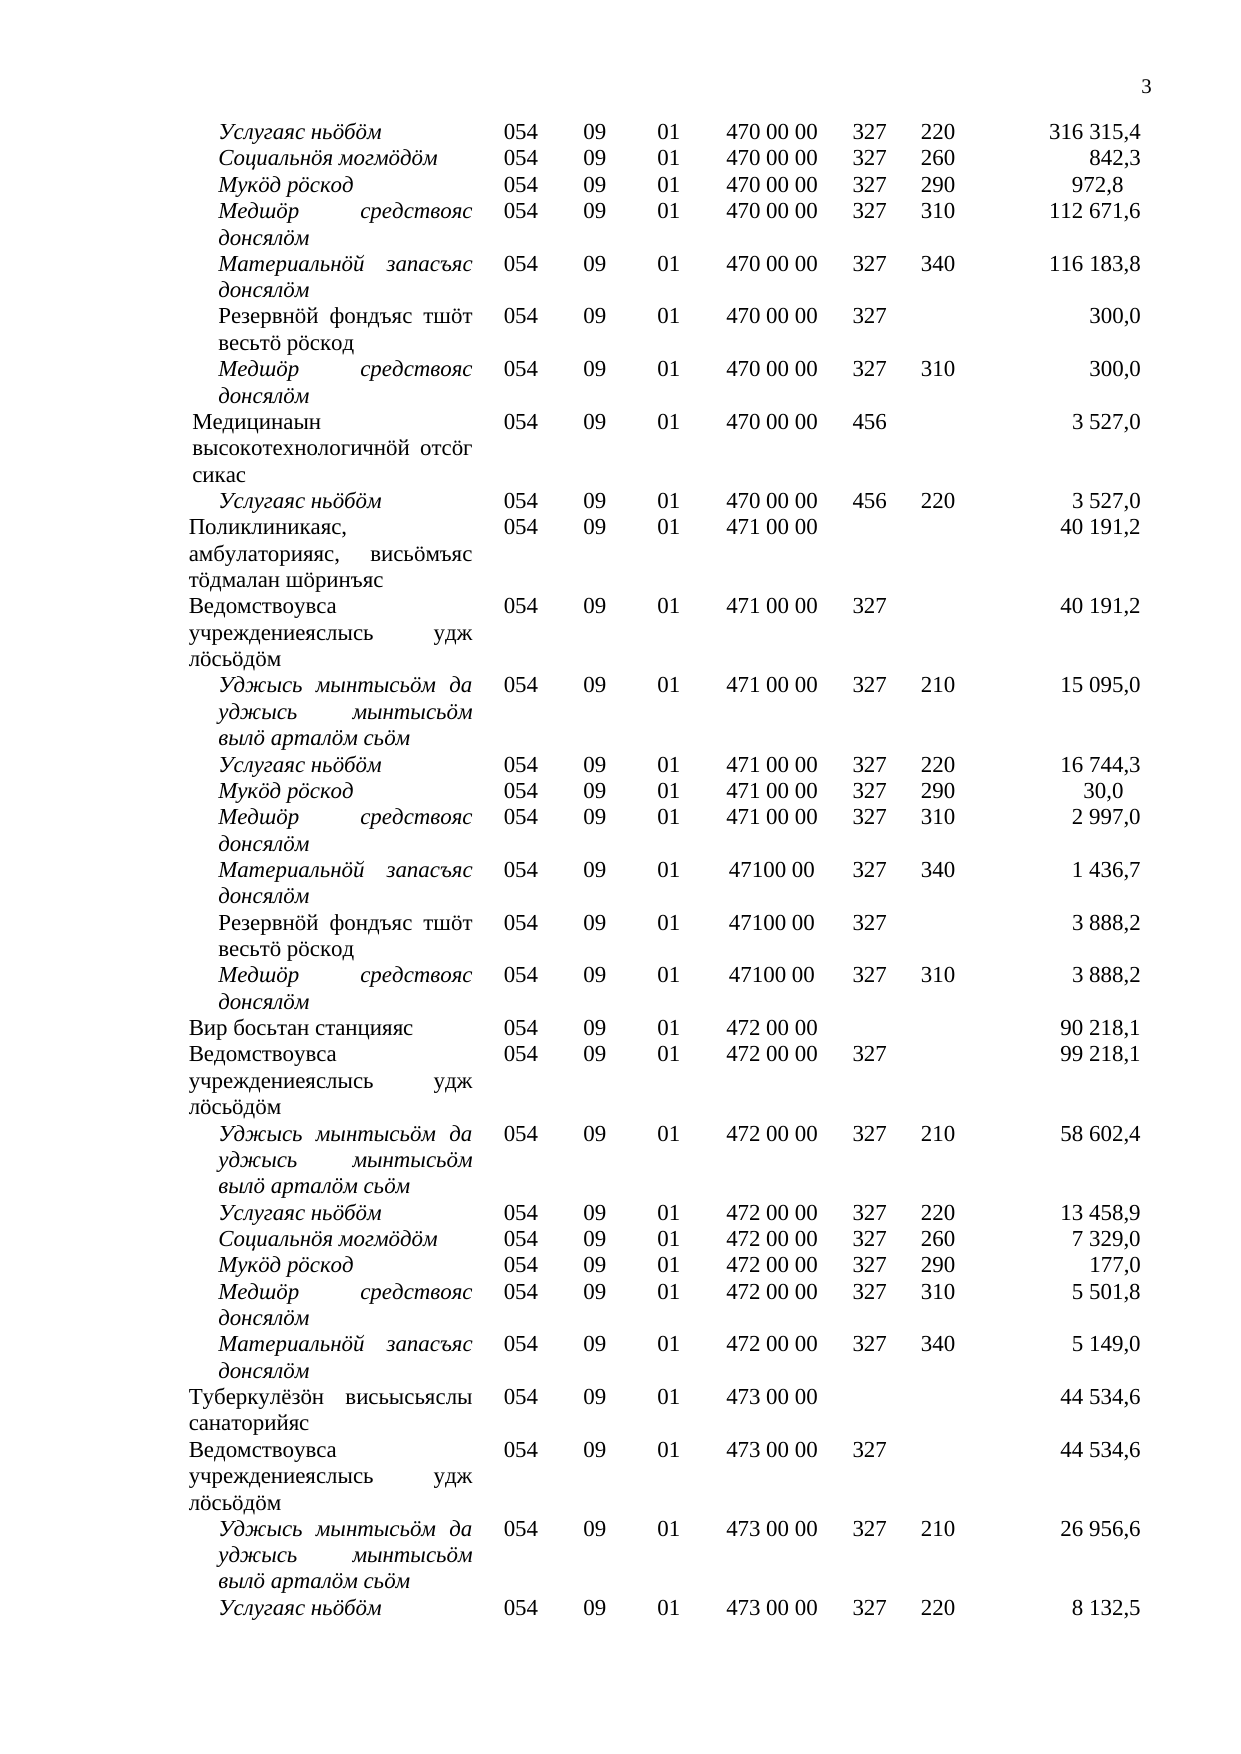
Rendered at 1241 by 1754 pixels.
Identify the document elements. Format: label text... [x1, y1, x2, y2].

table_cell 054 [484, 672, 558, 751]
table_cell 310 [901, 355, 974, 408]
table_cell Мукöд рöскод [177, 171, 484, 197]
table_cell 054 [484, 1383, 558, 1436]
table_cell 327 [838, 1225, 901, 1251]
table_cell 327 [838, 1120, 901, 1199]
table_cell 327 [838, 1594, 901, 1620]
table_cell Туберкулёзöн висьысьяслы санаторийяс [177, 1383, 484, 1436]
table_cell 472 00 00 [705, 1041, 838, 1119]
table_cell Поликлиникаяс, амбулаторияяс, висьöмъяс тöдмалан шöринъяс [177, 514, 484, 592]
table_cell 340 [901, 250, 974, 303]
table_cell 112 671,6 [975, 197, 1152, 250]
table_cell 58 602,4 [975, 1120, 1152, 1199]
table_cell 471 00 00 [705, 777, 838, 803]
table_cell 054 [484, 856, 558, 909]
table_cell 01 [631, 250, 705, 303]
table_cell 09 [558, 909, 631, 961]
table_cell 470 00 00 [705, 171, 838, 197]
table_cell [901, 593, 974, 672]
table_cell 054 [484, 1278, 558, 1330]
table_cell 472 00 00 [705, 1251, 838, 1278]
table_cell 01 [631, 1383, 705, 1436]
table_cell Ведомствоувса учреждениеяслысь удж лöсьöдöм [177, 593, 484, 672]
table_cell 054 [484, 1041, 558, 1119]
table_cell 471 00 00 [705, 593, 838, 672]
table_cell 310 [901, 961, 974, 1014]
table_cell 09 [558, 1225, 631, 1251]
table_cell 44 534,6 [975, 1436, 1152, 1515]
table_cell 09 [558, 803, 631, 856]
table_cell 471 00 00 [705, 514, 838, 592]
table_cell 472 00 00 [705, 1014, 838, 1041]
table_cell 3 888,2 [975, 961, 1152, 1014]
table_cell [838, 1014, 901, 1041]
table_cell 30,0 [975, 777, 1152, 803]
table_cell 01 [631, 1594, 705, 1620]
table_cell 09 [558, 961, 631, 1014]
table_cell 472 00 00 [705, 1278, 838, 1330]
table_cell 5 149,0 [975, 1330, 1152, 1383]
table_cell [901, 514, 974, 592]
table_cell 054 [484, 355, 558, 408]
table_cell 470 00 00 [705, 303, 838, 355]
table_cell 054 [484, 1330, 558, 1383]
table_cell 09 [558, 197, 631, 250]
table_cell 327 [838, 355, 901, 408]
table_cell 8 132,5 [975, 1594, 1152, 1620]
table_cell 01 [631, 197, 705, 250]
table_cell 842,3 [975, 145, 1152, 171]
table_cell 470 00 00 [705, 355, 838, 408]
table_cell 210 [901, 672, 974, 751]
table_cell 054 [484, 1251, 558, 1278]
table_cell 470 00 00 [705, 118, 838, 144]
table_cell Мукöд рöскод [177, 1251, 484, 1278]
table_cell 054 [484, 751, 558, 777]
table_cell 01 [631, 1330, 705, 1383]
table_cell 327 [838, 1199, 901, 1225]
table_cell 09 [558, 1594, 631, 1620]
table_cell 3 527,0 [975, 487, 1152, 513]
table_cell 054 [484, 961, 558, 1014]
table_cell 09 [558, 1199, 631, 1225]
table_cell 327 [838, 303, 901, 355]
table_cell 09 [558, 751, 631, 777]
table_cell 327 [838, 118, 901, 144]
table_cell Медицинаын высокотехнологичнöй отсöг сикас [177, 408, 484, 487]
table_cell 054 [484, 1199, 558, 1225]
table_cell 09 [558, 1436, 631, 1515]
table_cell 47100 00 [705, 909, 838, 961]
table_cell [901, 408, 974, 487]
table_cell 054 [484, 1225, 558, 1251]
table_cell 26 956,6 [975, 1515, 1152, 1594]
table_cell 290 [901, 777, 974, 803]
table_cell 456 [838, 487, 901, 513]
table_cell 16 744,3 [975, 751, 1152, 777]
table_cell 09 [558, 777, 631, 803]
table_cell 471 00 00 [705, 672, 838, 751]
table_cell 470 00 00 [705, 408, 838, 487]
table_cell 327 [838, 145, 901, 171]
table_cell 260 [901, 1225, 974, 1251]
table_cell [901, 303, 974, 355]
table_cell 327 [838, 250, 901, 303]
table_cell Материальнöй запасъяс донсялöм [177, 856, 484, 909]
table_cell 316 315,4 [975, 118, 1152, 144]
table_cell 472 00 00 [705, 1330, 838, 1383]
table_cell [901, 1383, 974, 1436]
table_cell 09 [558, 672, 631, 751]
table_cell 09 [558, 303, 631, 355]
table_cell 01 [631, 1014, 705, 1041]
table_cell 01 [631, 487, 705, 513]
table_cell 01 [631, 514, 705, 592]
table_cell 177,0 [975, 1251, 1152, 1278]
table_cell 09 [558, 1515, 631, 1594]
table_cell 01 [631, 1041, 705, 1119]
table_cell 09 [558, 1014, 631, 1041]
table_cell 473 00 00 [705, 1383, 838, 1436]
table_cell 054 [484, 145, 558, 171]
table_cell 220 [901, 487, 974, 513]
table_cell 01 [631, 803, 705, 856]
table_cell 01 [631, 1436, 705, 1515]
table_cell 054 [484, 1436, 558, 1515]
table_cell 5 501,8 [975, 1278, 1152, 1330]
table_cell 260 [901, 145, 974, 171]
table_cell 01 [631, 777, 705, 803]
table_cell 470 00 00 [705, 197, 838, 250]
table_cell Медшöр средствояс донсялöм [177, 961, 484, 1014]
table_cell Ведомствоувса учреждениеяслысь удж лöсьöдöм [177, 1436, 484, 1515]
table_cell 327 [838, 672, 901, 751]
table_cell 054 [484, 593, 558, 672]
table_cell 054 [484, 1120, 558, 1199]
table_cell 054 [484, 487, 558, 513]
table_cell [901, 1014, 974, 1041]
table_cell 220 [901, 1199, 974, 1225]
table_cell 054 [484, 408, 558, 487]
table_cell Медшöр средствояс донсялöм [177, 803, 484, 856]
table_cell Резервнöй фондъяс тшöт весьтö рöскод [177, 303, 484, 355]
table_cell 054 [484, 1594, 558, 1620]
table_cell Услугаяс ньöбöм [177, 1199, 484, 1225]
table_cell Медшöр средствояс донсялöм [177, 197, 484, 250]
table_cell 054 [484, 250, 558, 303]
table_cell 40 191,2 [975, 593, 1152, 672]
table_cell 054 [484, 1014, 558, 1041]
table_cell 01 [631, 171, 705, 197]
table_cell 470 00 00 [705, 250, 838, 303]
table_cell 473 00 00 [705, 1594, 838, 1620]
table_cell 01 [631, 355, 705, 408]
table_cell 2 997,0 [975, 803, 1152, 856]
table_cell 47100 00 [705, 856, 838, 909]
table_cell 054 [484, 197, 558, 250]
table_cell 054 [484, 303, 558, 355]
table_cell 472 00 00 [705, 1120, 838, 1199]
table_cell Социальнöя могмöдöм [177, 145, 484, 171]
table_cell 327 [838, 1041, 901, 1119]
table_cell 327 [838, 1330, 901, 1383]
table_cell 054 [484, 803, 558, 856]
table_cell 01 [631, 1225, 705, 1251]
table_cell Услугаяс ньöбöм [177, 1594, 484, 1620]
table_cell 01 [631, 961, 705, 1014]
table_cell 01 [631, 593, 705, 672]
table_cell 09 [558, 1041, 631, 1119]
table_cell 327 [838, 909, 901, 961]
table_cell 210 [901, 1515, 974, 1594]
table_cell 3 527,0 [975, 408, 1152, 487]
table_cell [838, 1383, 901, 1436]
table_cell 09 [558, 487, 631, 513]
table_cell 01 [631, 1199, 705, 1225]
table_cell 01 [631, 1278, 705, 1330]
table_cell 470 00 00 [705, 145, 838, 171]
table_cell 01 [631, 1515, 705, 1594]
table_cell 473 00 00 [705, 1436, 838, 1515]
table_cell Материальнöй запасъяс донсялöм [177, 250, 484, 303]
table_cell 220 [901, 1594, 974, 1620]
table_cell 327 [838, 197, 901, 250]
table_cell 01 [631, 751, 705, 777]
table_cell 15 095,0 [975, 672, 1152, 751]
table_cell 09 [558, 856, 631, 909]
table_cell 473 00 00 [705, 1515, 838, 1594]
table_cell 972,8 [975, 171, 1152, 197]
table_cell Материальнöй запасъяс донсялöм [177, 1330, 484, 1383]
table_cell 310 [901, 197, 974, 250]
table_cell Резервнöй фондъяс тшöт весьтö рöскод [177, 909, 484, 961]
table_cell 327 [838, 777, 901, 803]
table_cell 054 [484, 777, 558, 803]
table_cell 09 [558, 145, 631, 171]
table_cell 90 218,1 [975, 1014, 1152, 1041]
table_cell 300,0 [975, 355, 1152, 408]
table_cell Ведомствоувса учреждениеяслысь удж лöсьöдöм [177, 1041, 484, 1119]
table_cell 01 [631, 672, 705, 751]
table_cell 470 00 00 [705, 487, 838, 513]
table_cell 01 [631, 118, 705, 144]
table_cell 327 [838, 593, 901, 672]
table_cell 471 00 00 [705, 803, 838, 856]
table_cell 7 329,0 [975, 1225, 1152, 1251]
table_cell 310 [901, 1278, 974, 1330]
table_cell 01 [631, 856, 705, 909]
table_cell 310 [901, 803, 974, 856]
table_cell Уджысь мынтысьöм да уджысь мынтысьöм вылö арталöм сьöм [177, 1120, 484, 1199]
table_cell 01 [631, 1120, 705, 1199]
table_cell Услугаяс ньöбöм [177, 487, 484, 513]
table_cell 456 [838, 408, 901, 487]
table_cell Медшöр средствояс донсялöм [177, 1278, 484, 1330]
table_cell 09 [558, 1278, 631, 1330]
table_cell 054 [484, 514, 558, 592]
table_cell 054 [484, 909, 558, 961]
table_cell 09 [558, 1120, 631, 1199]
table_cell 09 [558, 408, 631, 487]
table_cell [901, 1041, 974, 1119]
table_cell 01 [631, 408, 705, 487]
table_cell [901, 909, 974, 961]
table_cell 327 [838, 751, 901, 777]
table_cell 327 [838, 1278, 901, 1330]
table_cell Вир босьтан станцияяс [177, 1014, 484, 1041]
table_cell 13 458,9 [975, 1199, 1152, 1225]
table_cell 09 [558, 1383, 631, 1436]
table_cell 327 [838, 961, 901, 1014]
table_cell 09 [558, 250, 631, 303]
table_cell 471 00 00 [705, 751, 838, 777]
table_cell 3 888,2 [975, 909, 1152, 961]
table_cell 44 534,6 [975, 1383, 1152, 1436]
table_cell Мукöд рöскод [177, 777, 484, 803]
table_cell 47100 00 [705, 961, 838, 1014]
table_cell 340 [901, 1330, 974, 1383]
table_cell 01 [631, 1251, 705, 1278]
table_cell 290 [901, 1251, 974, 1278]
table_cell 09 [558, 355, 631, 408]
table_cell 09 [558, 171, 631, 197]
table_cell 01 [631, 303, 705, 355]
table_cell 99 218,1 [975, 1041, 1152, 1119]
table_cell 327 [838, 1251, 901, 1278]
table_cell 220 [901, 751, 974, 777]
table_cell 472 00 00 [705, 1199, 838, 1225]
table_cell Уджысь мынтысьöм да уджысь мынтысьöм вылö арталöм сьöм [177, 672, 484, 751]
table_cell 09 [558, 514, 631, 592]
table_cell 09 [558, 118, 631, 144]
table_cell 1 436,7 [975, 856, 1152, 909]
table_cell 116 183,8 [975, 250, 1152, 303]
table_cell 09 [558, 593, 631, 672]
table_cell 210 [901, 1120, 974, 1199]
table_cell 290 [901, 171, 974, 197]
table_cell Социальнöя могмöдöм [177, 1225, 484, 1251]
table_cell 054 [484, 118, 558, 144]
table_cell 054 [484, 171, 558, 197]
table_cell 220 [901, 118, 974, 144]
table_cell 327 [838, 856, 901, 909]
table_cell 054 [484, 1515, 558, 1594]
table_cell 40 191,2 [975, 514, 1152, 592]
table_cell Услугаяс ньöбöм [177, 751, 484, 777]
table_cell 09 [558, 1251, 631, 1278]
table_cell 327 [838, 171, 901, 197]
table_cell 472 00 00 [705, 1225, 838, 1251]
table_cell Уджысь мынтысьöм да уджысь мынтысьöм вылö арталöм сьöм [177, 1515, 484, 1594]
table_cell [838, 514, 901, 592]
table_cell 300,0 [975, 303, 1152, 355]
table_cell 01 [631, 145, 705, 171]
table_cell Медшöр средствояс донсялöм [177, 355, 484, 408]
table_cell 327 [838, 1436, 901, 1515]
table_cell 01 [631, 909, 705, 961]
table_cell 340 [901, 856, 974, 909]
table_cell [901, 1436, 974, 1515]
table_cell 09 [558, 1330, 631, 1383]
table_cell 327 [838, 1515, 901, 1594]
table_cell 327 [838, 803, 901, 856]
table_cell Услугаяс ньöбöм [177, 118, 484, 144]
